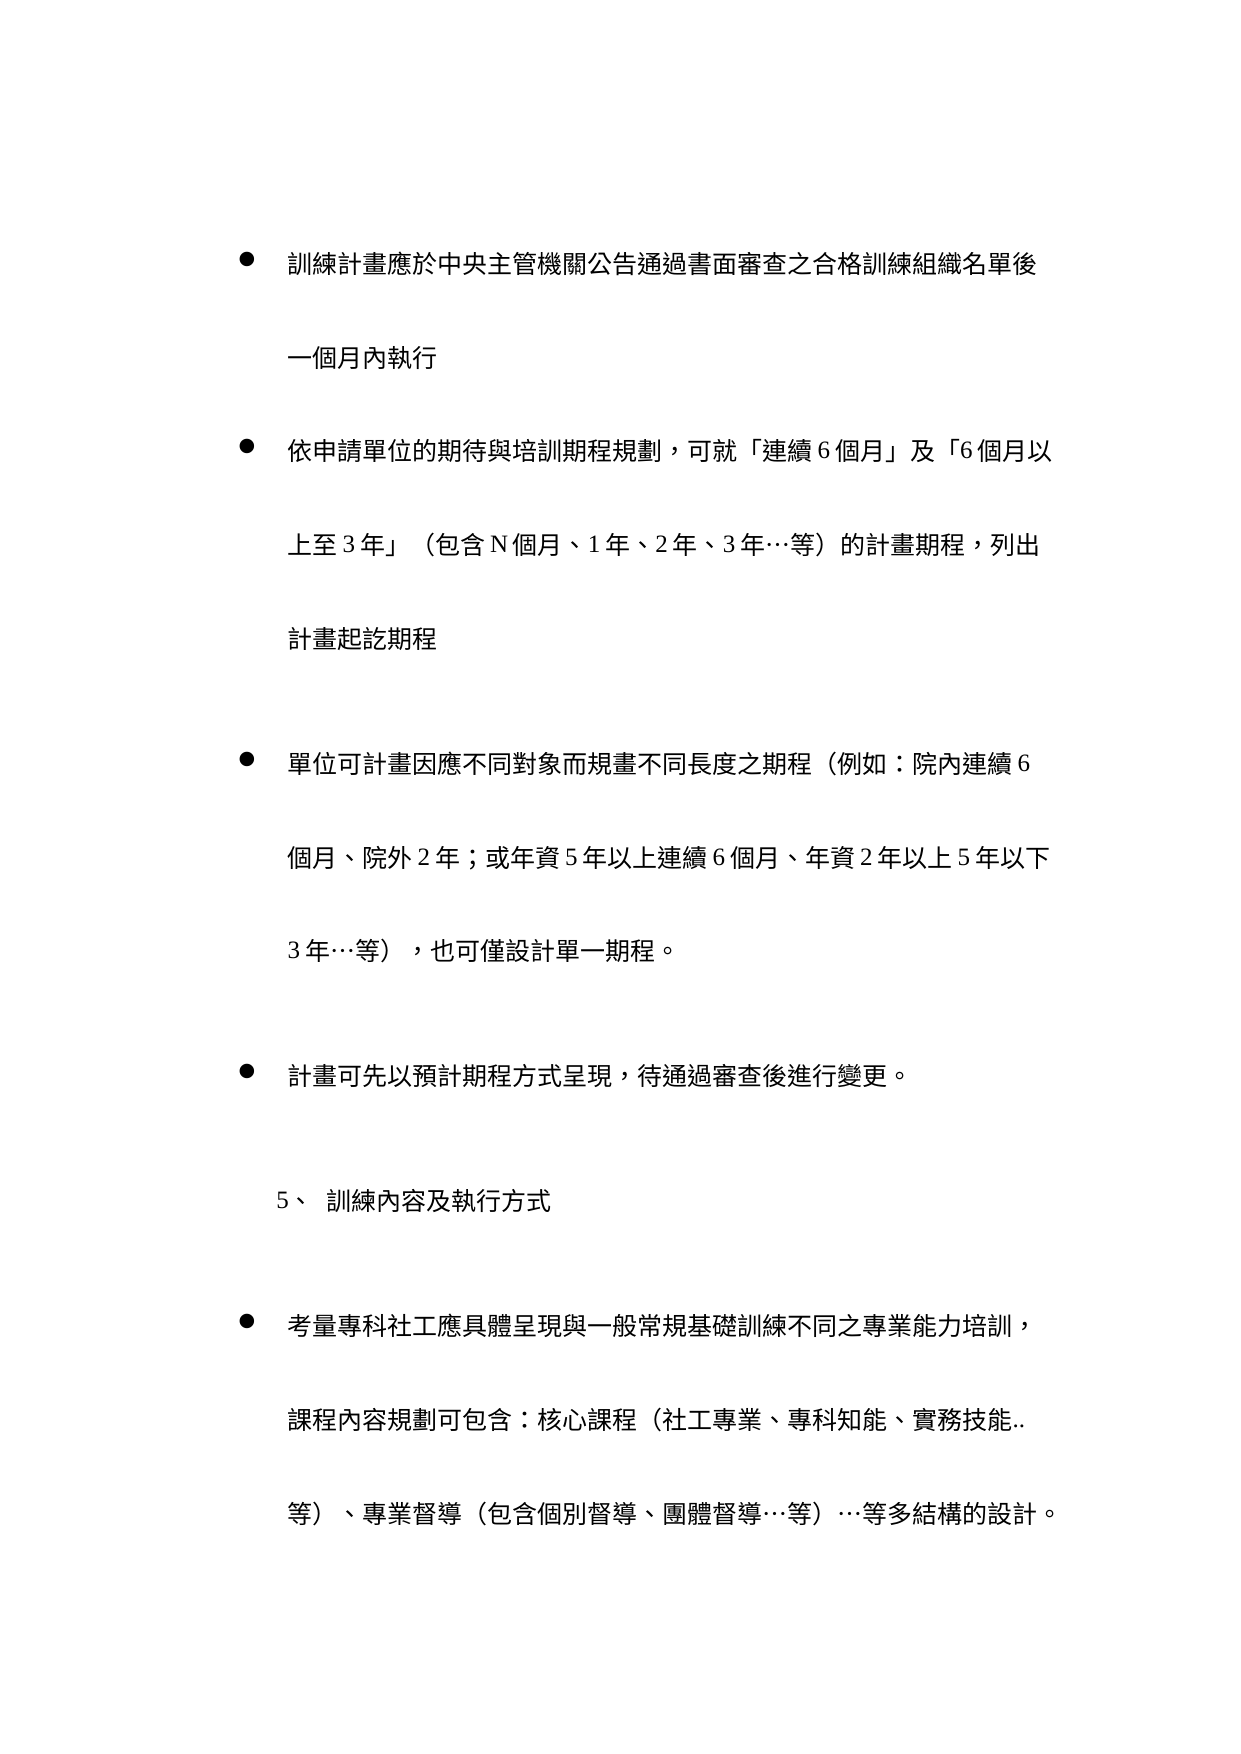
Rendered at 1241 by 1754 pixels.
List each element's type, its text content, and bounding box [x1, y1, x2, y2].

list 計畫可先以預計期程方式呈現，待通過審查後進行變更。 [237, 1033, 1053, 1096]
list 考量專科社工應具體呈現與一般常規基礎訓練不同之專業能力培訓，課程內容規劃可包含：核心課程（社工專業、專科知能、實務技能..等）、專業督導（包含個別督導、團體督導…等）…等多結構的設計。 [237, 1283, 1053, 1533]
list 訓練計畫應於中央主管機關公告通過書面審查之合格訓練組織名單後一個月內執行 [237, 221, 1053, 377]
list 訓練內容及執行方式 [276, 1158, 1053, 1221]
list 依申請單位的期待與培訓期程規劃，可就「連續6個月」及「6個月以上至3年」（包含N個月、1年、2年、3年…等）的計畫期程，列出計畫起訖期程 [237, 408, 1053, 658]
list 單位可計畫因應不同對象而規畫不同長度之期程（例如：院內連續6個月、院外2年；或年資5年以上連續6個月、年資2年以上5年以下3年…等），也可僅設計單一期程。 [237, 721, 1053, 971]
